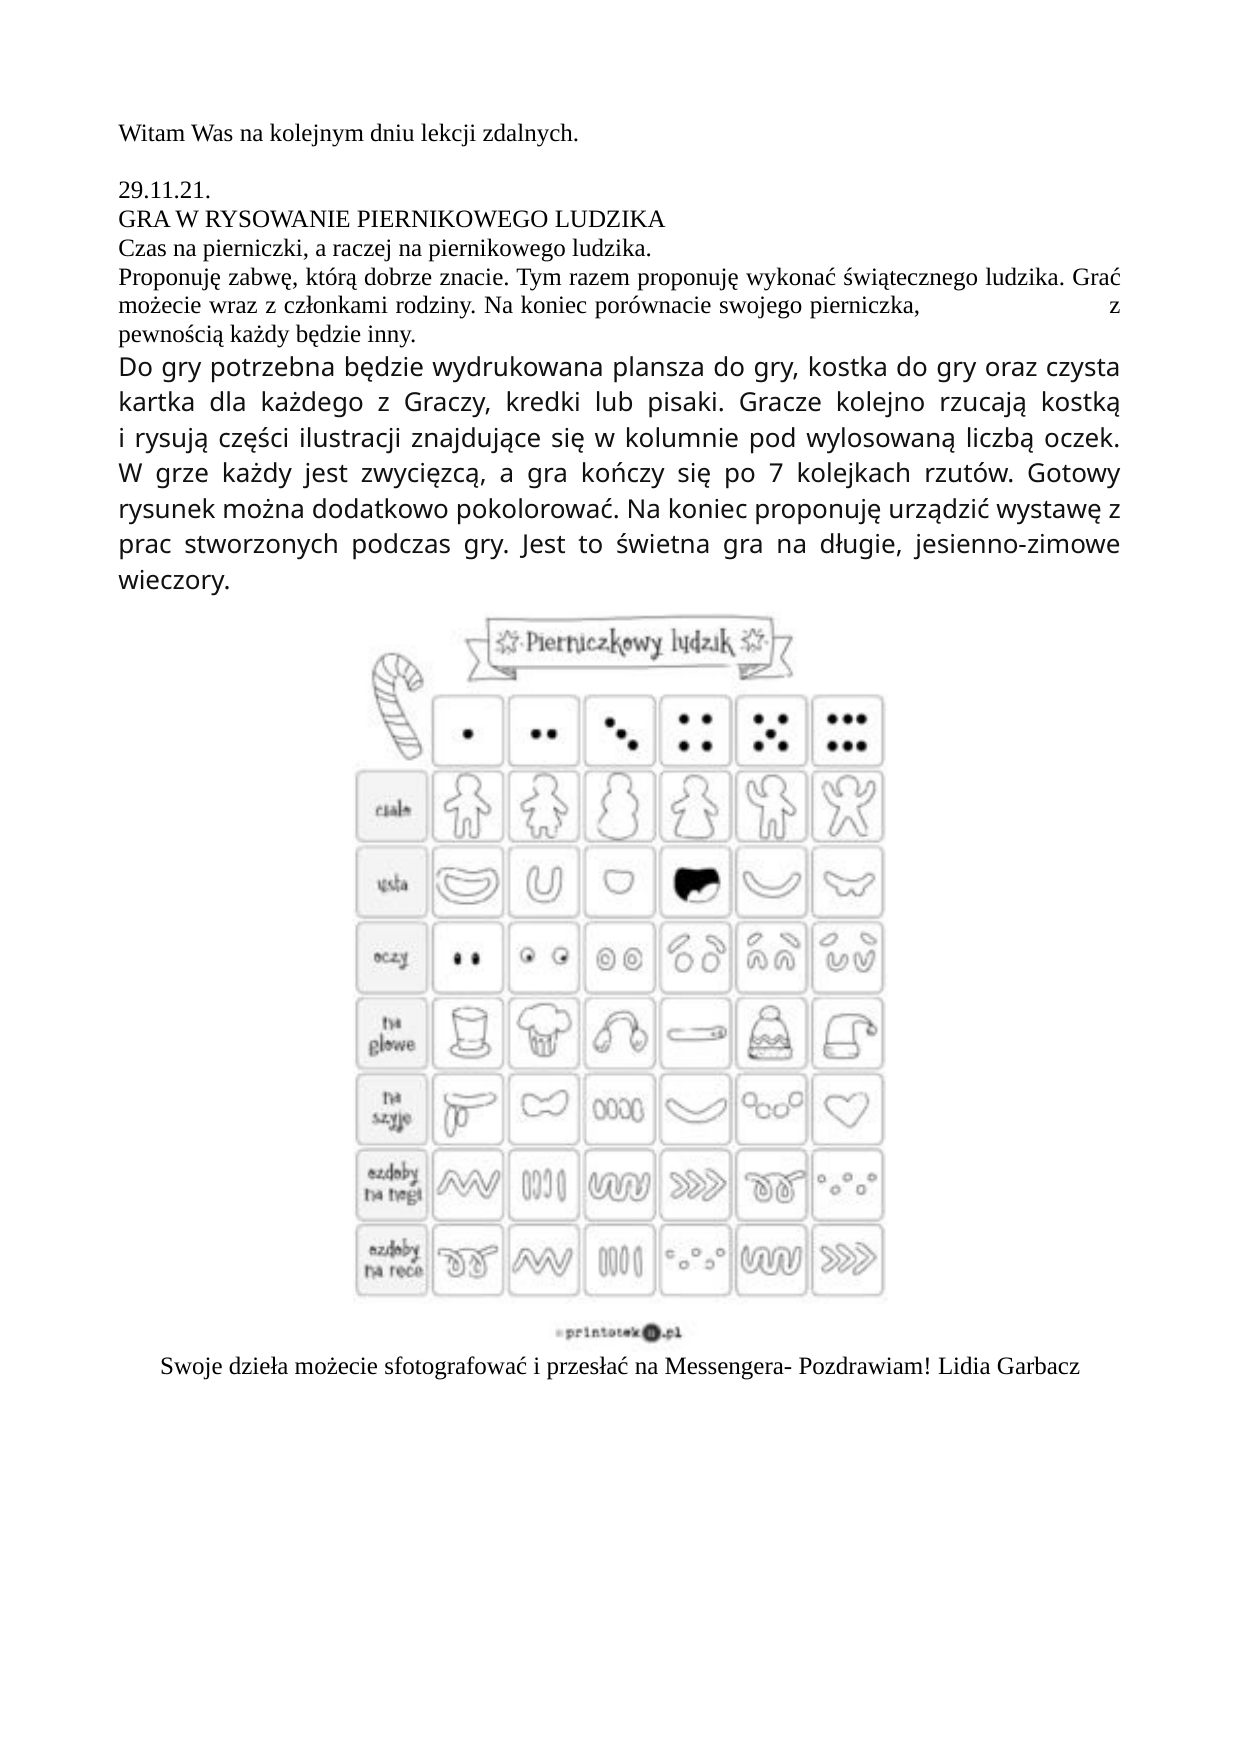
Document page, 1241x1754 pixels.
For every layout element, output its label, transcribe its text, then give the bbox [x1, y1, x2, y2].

text Proponuję zabwę, którą dobrze znacie. Tym razem proponuję wykonać świątecznego ludzika. Grać możecie wraz z członkami rodziny. Na koniec porównacie swojego pierniczka, z pewnością każdy będzie inny. [118, 262, 1122, 348]
text Swoje dzieła możecie sfotografować i przesłać na Messengera- Pozdrawiam! Lidia Garbacz [118, 1351, 1122, 1380]
text Do gry potrzebna będzie wydrukowana plansza do gry, kostka do gry oraz czysta kartka dla każdego z Graczy, kredki lub pisaki. Gracze kolejno rzucają kostką i rysują części ilustracji znajdujące się w kolumnie pod wylosowaną liczbą oczek. W grze każdy jest zwycięzcą, a gra kończy się po 7 kolejkach rzutów. Gotowy rysunek można dodatkowo pokolorować. Na koniec proponuję urządzić wystawę z prac stworzonych podczas gry. Jest to świetna gra na długie, jesienno-zimowe wieczory. [118, 348, 1122, 597]
text Czas na pierniczki, a raczej na piernikowego ludzika. [118, 233, 1122, 262]
text GRA W RYSOWANIE PIERNIKOWEGO LUDZIKA [118, 204, 1122, 233]
text Witam Was na kolejnym dniu lekcji zdalnych. [118, 118, 1122, 147]
picture [352, 596, 888, 1352]
text 29.11.21. [118, 176, 1122, 204]
